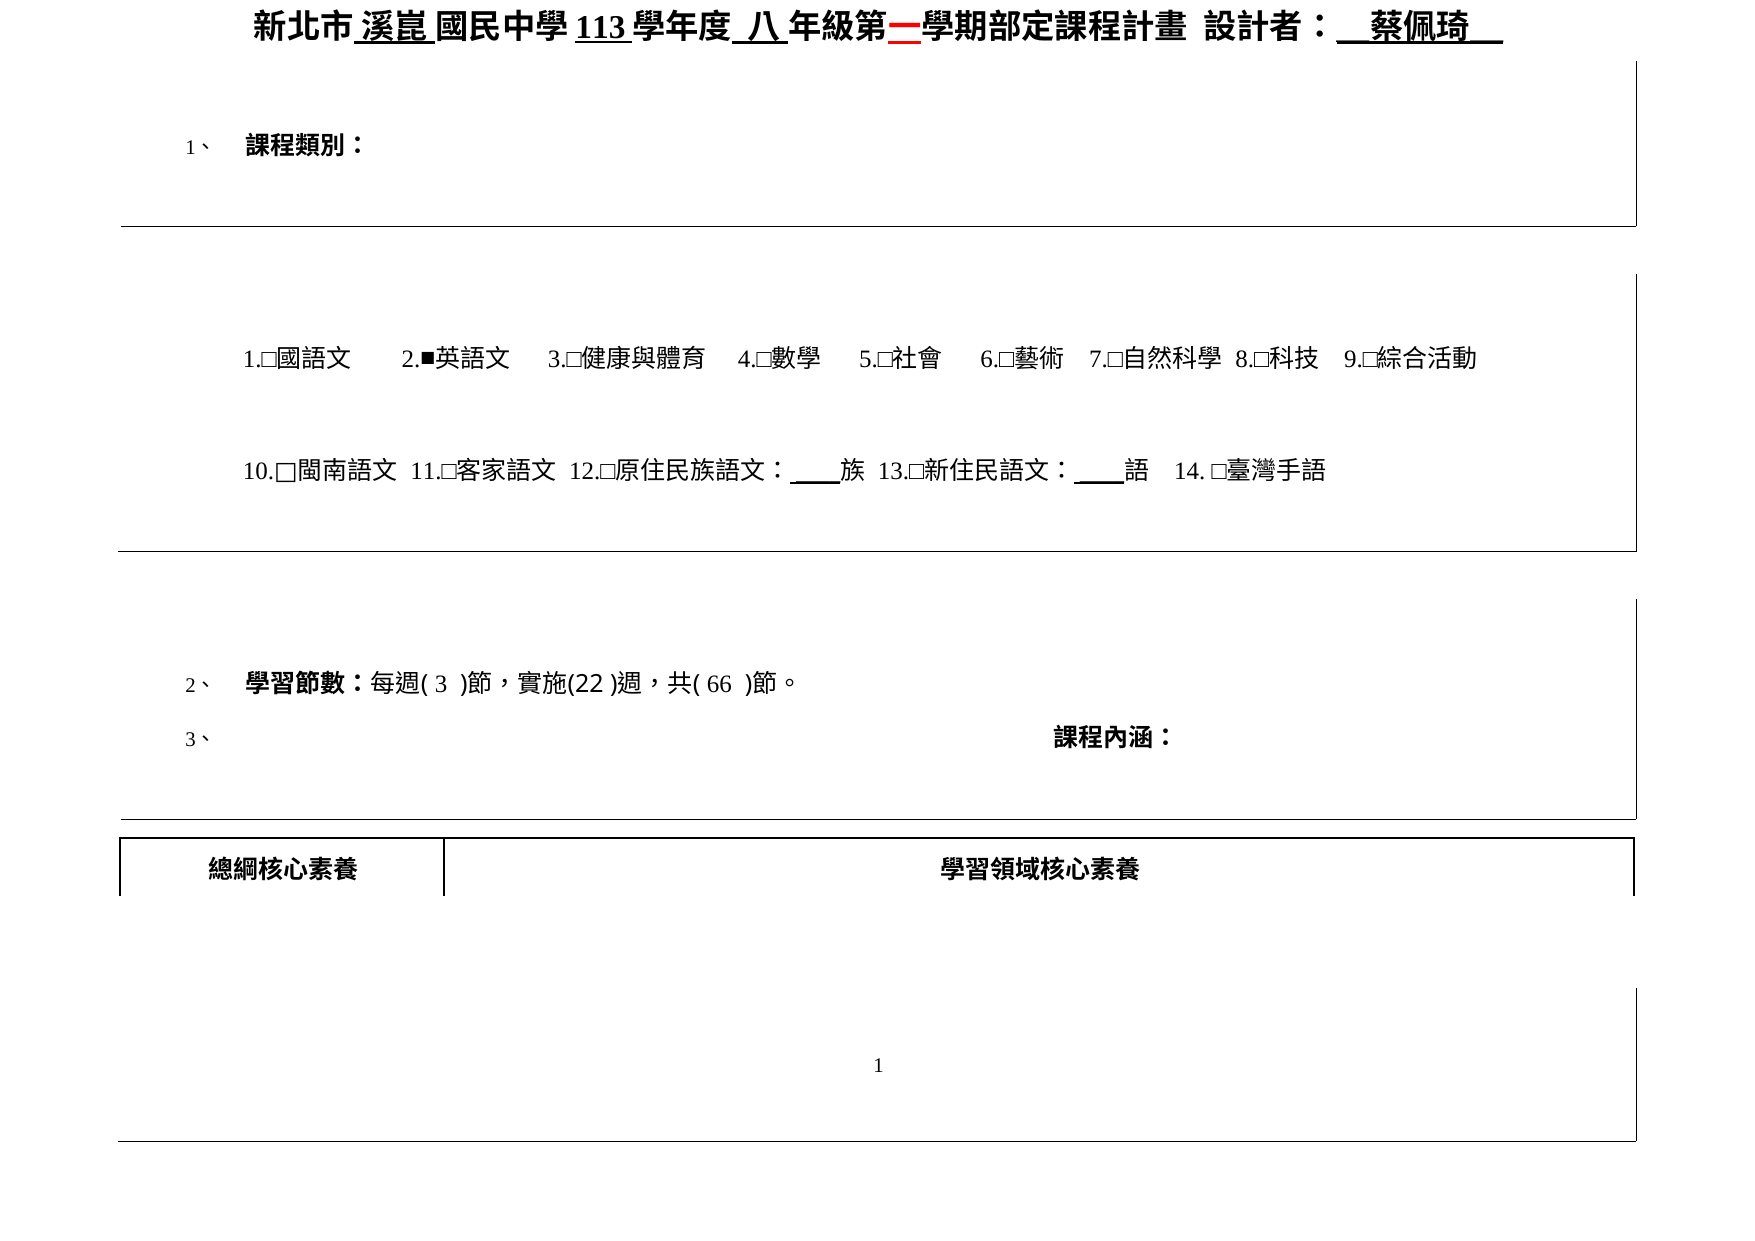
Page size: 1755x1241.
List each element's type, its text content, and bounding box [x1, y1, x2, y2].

table_header 總綱核心素養 [121, 839, 443, 896]
text 新北市 溪崑 國民中學113學年度 八 年級第一學期部定課程計畫 設計者：＿蔡佩琦＿ [118, 0, 1636, 48]
list 課程內涵： [121, 653, 1636, 819]
list 課程類別： [121, 61, 1636, 226]
list 學習節數：每週( 3 )節，實施(22 )週，共( 66 )節。 [121, 599, 1636, 653]
table_header 學習領域核心素養 [445, 839, 1633, 896]
text 1.□國語文 2.■英語文 3.□健康與體育 4.□數學 5.□社會 6.□藝術 7.□自然科學 8.□科技 9.□綜合活動 [118, 273, 1636, 374]
text 10.□閩南語文 11.□客家語文 12.□原住民族語文： ____族 13.□新住民語文： ____語 14. □臺灣手語 [118, 386, 1636, 551]
